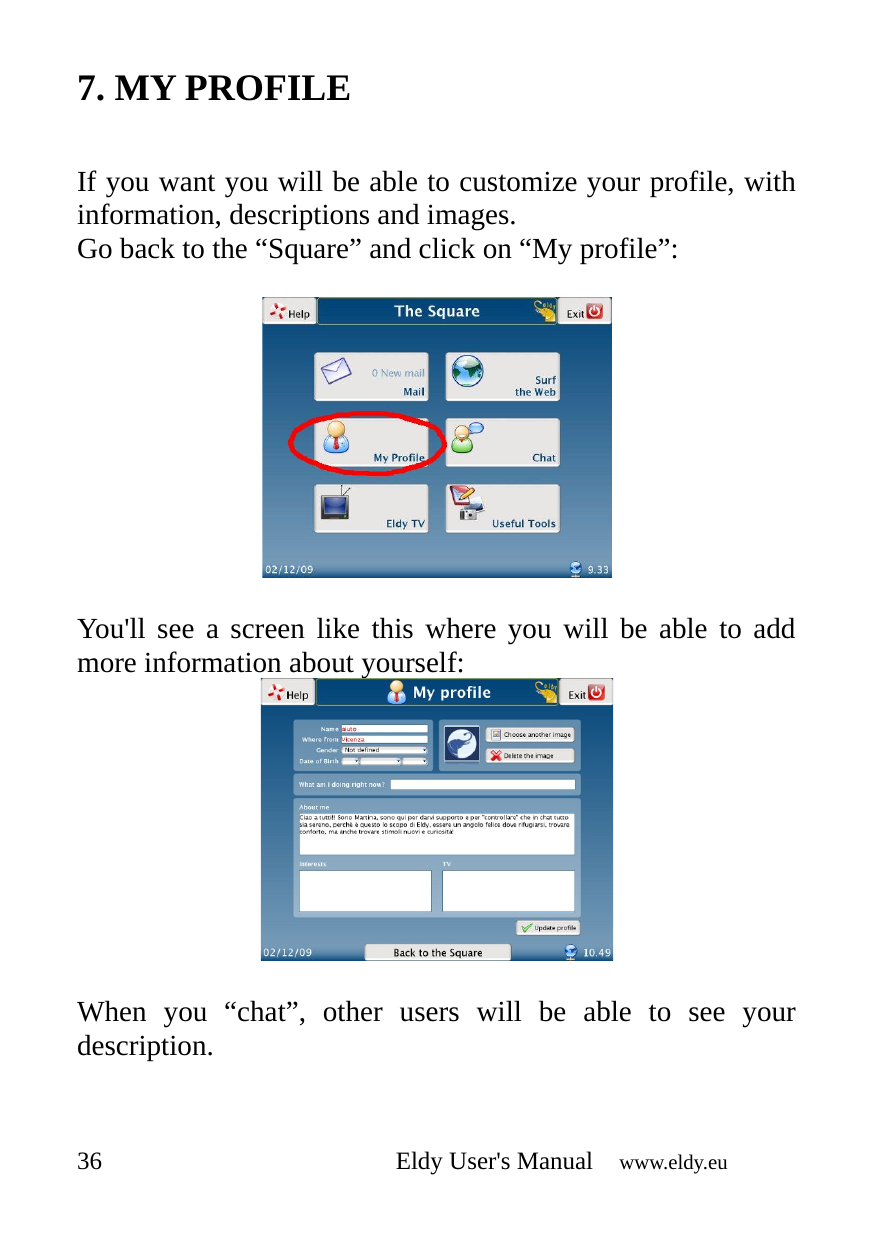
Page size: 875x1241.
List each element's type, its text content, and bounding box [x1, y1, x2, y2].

text When you “chat”, other users will be able to see your description. [77, 994, 797, 1061]
text If you want you will be able to customize your profile, with information, descriptions and images. [77, 164, 797, 231]
text You'll see a screen like this where you will be able to add more information about yourself: [77, 611, 797, 678]
picture [262, 297, 612, 578]
subtitle 7. MY PROFILE [77, 65, 797, 108]
text Go back to the “Square” and click on “My profile”: [77, 231, 797, 264]
picture [260, 678, 614, 961]
